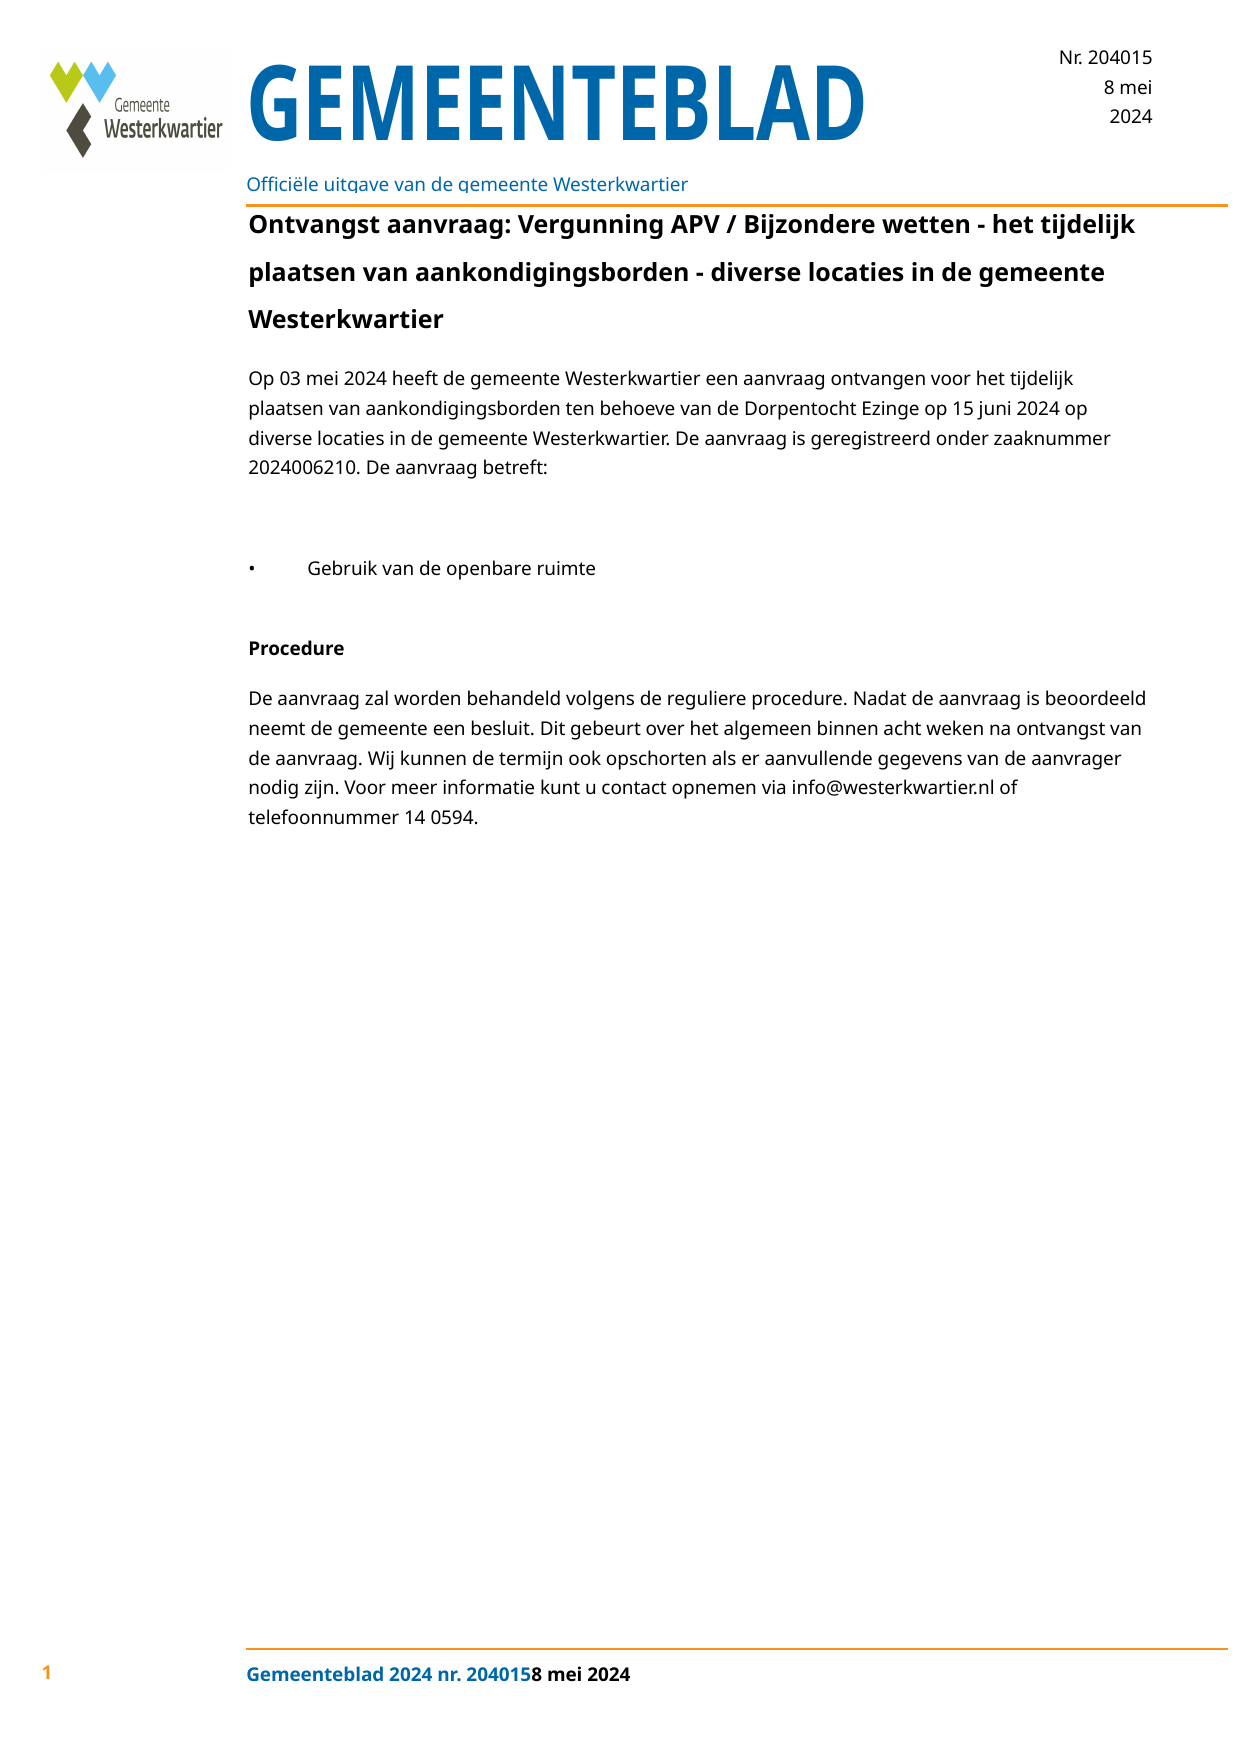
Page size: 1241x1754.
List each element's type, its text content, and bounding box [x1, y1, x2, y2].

list Gebruik van de openbare ruimte [248, 555, 1152, 581]
picture [41, 47, 231, 172]
text Procedure [248, 635, 1152, 661]
text Ontvangst aanvraag: Vergunning APV / Bijzondere wetten - het tijdelijk plaatsen van aankondigingsborden - diverse locaties in de gemeente Westerkwartier [248, 207, 1152, 336]
text De aanvraag zal worden behandeld volgens de reguliere procedure. Nadat de aanvraag is beoordeeld neemt de gemeente een besluit. Dit gebeurt over het algemeen binnen acht weken na ontvangst van de aanvraag. Wij kunnen de termijn ook opschorten als er aanvullende gegevens van de aanvrager nodig zijn. Voor meer informatie kunt u contact opnemen via info@westerkwartier.nl of telefoonnummer 14 0594. [248, 686, 1152, 829]
text Op 03 mei 2024 heeft de gemeente Westerkwartier een aanvraag ontvangen voor het tijdelijk plaatsen van aankondigingsborden ten behoeve van de Dorpentocht Ezinge op 15 juni 2024 op diverse locaties in de gemeente Westerkwartier. De aanvraag is geregistreerd onder zaaknummer 2024006210. De aanvraag betreft: [248, 366, 1152, 480]
